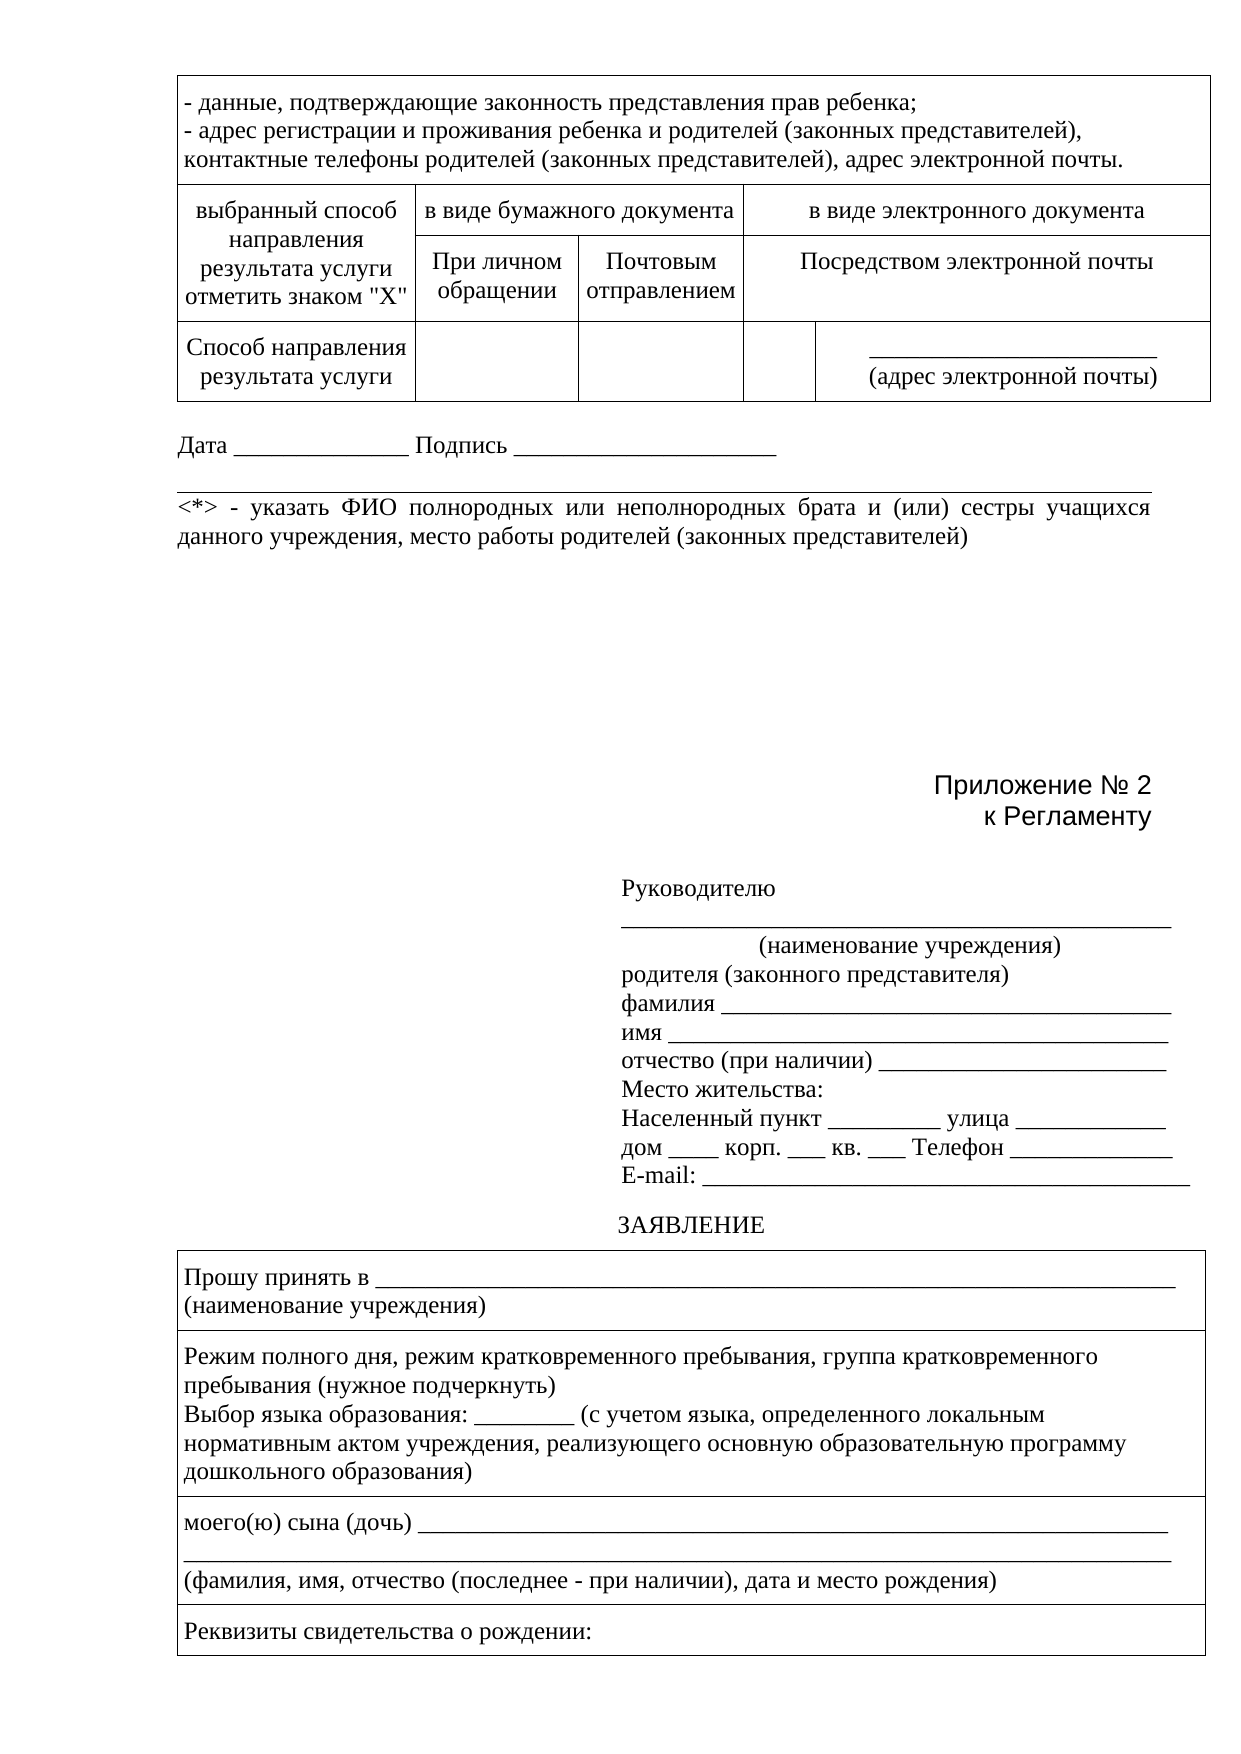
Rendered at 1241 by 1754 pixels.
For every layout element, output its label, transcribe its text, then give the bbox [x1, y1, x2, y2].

table_cell При личном обращении [416, 236, 578, 321]
table_cell Способ направления результата услуги [178, 322, 415, 401]
table_header Руководителю ____________________________________________ (наименование учреждения) родителя (законного представителя) фамилия ____________________________________ имя ________________________________________ отчество (при наличии) _______________________ Место жительства: Населенный пункт _________ улица ____________ дом ____ корп. ___ кв. ___ Телефон _____________ E-mail: _______________________________________ [615, 863, 1205, 1200]
table_cell _______________________ (адрес электронной почты) [816, 322, 1210, 401]
table_cell Режим полного дня, режим кратковременного пребывания, группа кратковременного пребывания (нужное подчеркнуть) Выбор языка образования: ________ (с учетом языка, определенного локальным нормативным актом учреждения, реализующего основную образовательную программу дошкольного образования) [178, 1331, 1205, 1496]
table_cell [744, 322, 815, 401]
table_cell Почтовым отправлением [579, 236, 743, 321]
table_cell выбранный способ направления результата услуги отметить знаком "X" [178, 185, 415, 321]
table_cell Реквизиты свидетельства о рождении: [178, 1605, 1205, 1655]
table_cell Прошу принять в ________________________________________________________________ (наименование учреждения) [178, 1251, 1205, 1330]
table_cell моего(ю) сына (дочь) ____________________________________________________________ _______________________________________________________________________________ (фамилия, имя, отчество (последнее - при наличии), дата и место рождения) [178, 1497, 1205, 1604]
table_cell [579, 322, 743, 401]
table_cell [416, 322, 578, 401]
table_cell - данные, подтверждающие законность представления прав ребенка; - адрес регистрации и проживания ребенка и родителей (законных представителей), контактные телефоны родителей (законных представителей), адрес электронной почты. [178, 76, 1210, 183]
table_cell Посредством электронной почты [744, 236, 1210, 321]
table_cell ЗАЯВЛЕНИЕ [177, 1200, 1205, 1250]
table_cell в виде бумажного документа [416, 185, 743, 234]
table_header [177, 863, 615, 1200]
text к Регламенту [177, 800, 1152, 831]
text Приложение № 2 [177, 769, 1152, 800]
text Дата ______________ Подпись _____________________ [177, 430, 1152, 459]
table_cell в виде электронного документа [744, 185, 1210, 234]
text <*> - указать ФИО полнородных или неполнородных брата и (или) сестры учащихся данного учреждения, место работы родителей (законных представителей) [177, 493, 1152, 550]
